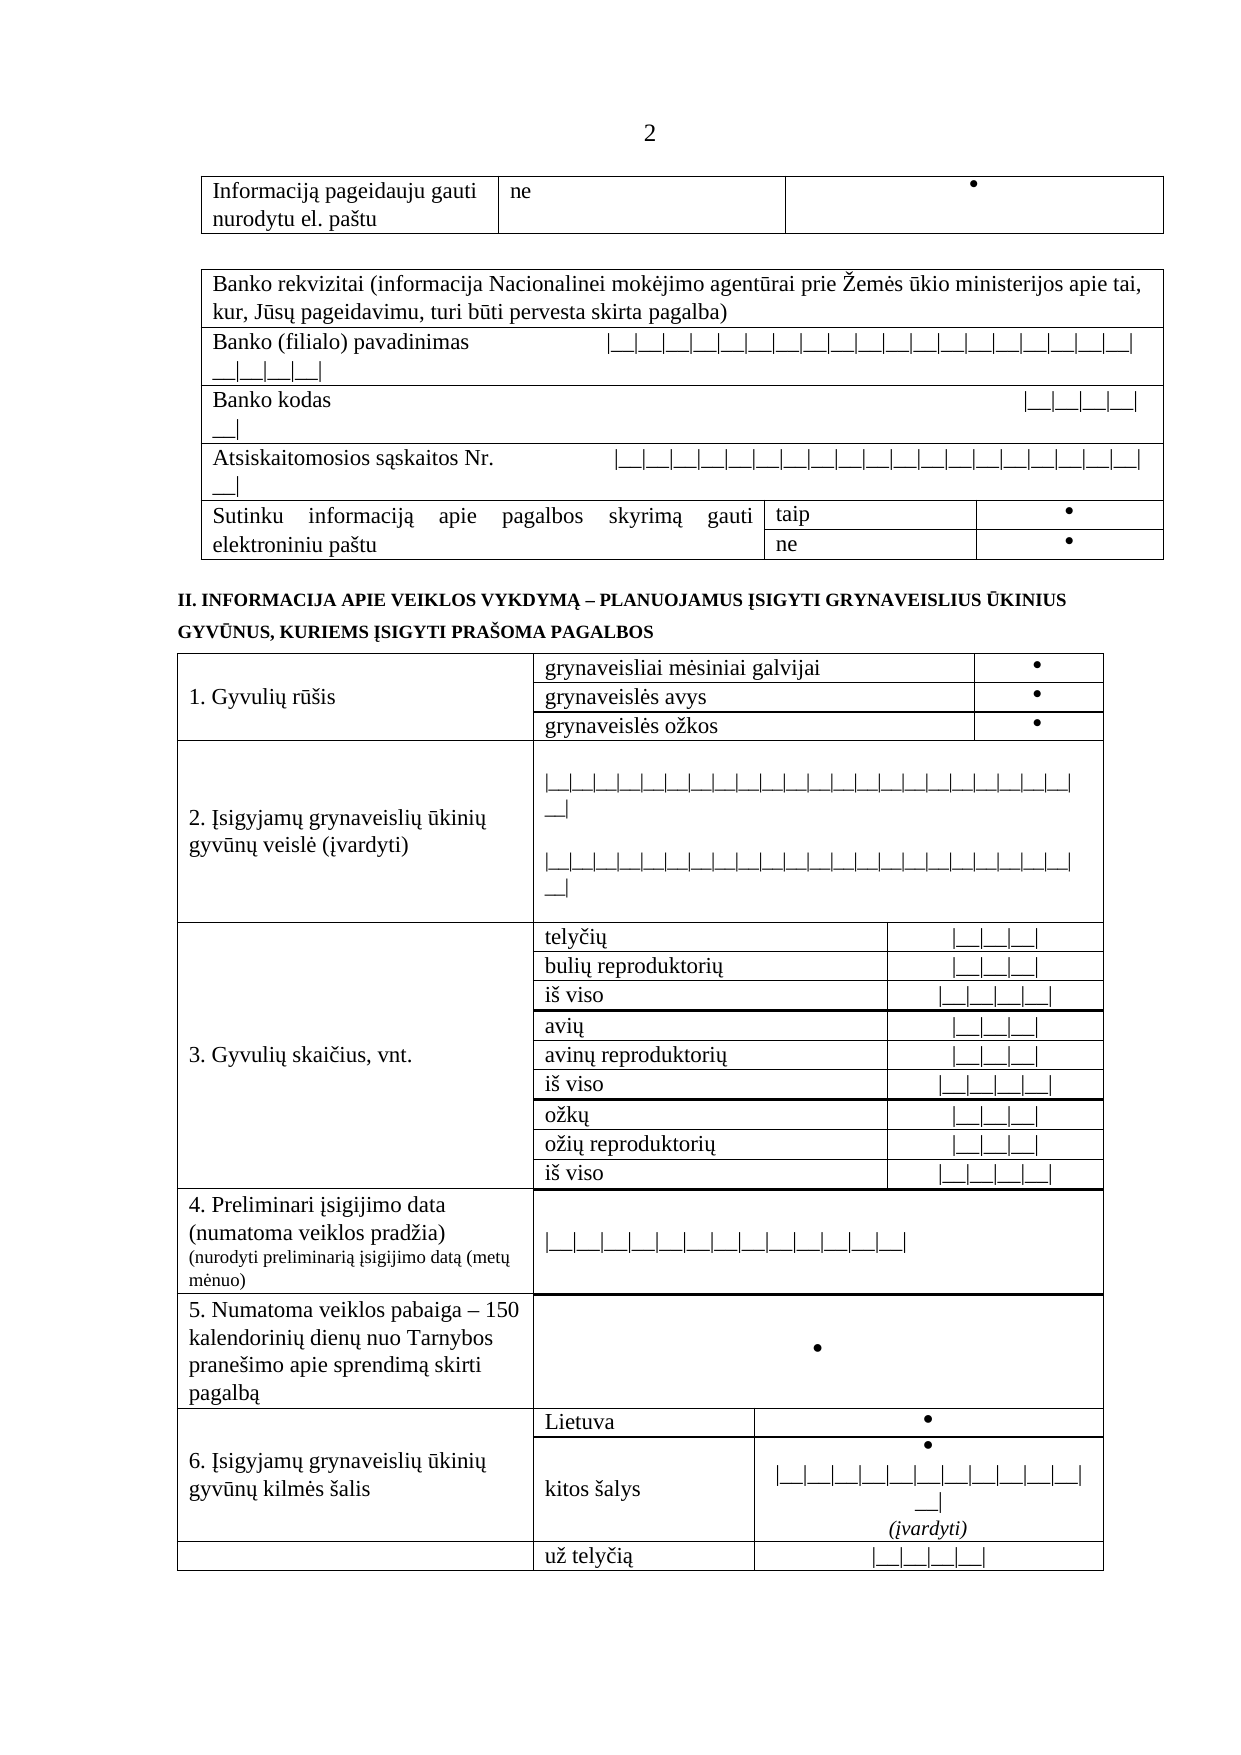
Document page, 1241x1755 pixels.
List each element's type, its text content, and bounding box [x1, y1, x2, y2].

table_cell iš viso [534, 1160, 887, 1187]
table_cell iš viso [534, 981, 887, 1009]
text II. INFORMACIJA APIE VEIKLOS VYKDYMĄ – PLANUOJAMUS ĮSIGYTI GRYNAVEISLIUS ŪKINIUS GYVŪNUS, KURIEMS ĮSIGYTI PRAŠOMA PAGALBOS [177, 589, 1122, 642]
table_cell Banko (filialo) pavadinimas |__|__|__|__|__|__|__|__|__|__|__|__|__|__|__|__|__|__|__|__|__|__|__| [202, 328, 1163, 385]
table_cell avinų reproduktorių [534, 1041, 887, 1069]
table_cell už telyčią [534, 1542, 754, 1570]
table_cell |__|__|__|__| [888, 981, 1103, 1009]
table_header grynaveisliai mėsiniai galvijai [534, 654, 974, 682]
table_cell  [977, 530, 1163, 559]
table_cell iš viso [534, 1070, 887, 1098]
table_cell  [977, 501, 1163, 528]
table_cell |__|__|__| [888, 1041, 1103, 1069]
table_cell Lietuva [534, 1409, 754, 1436]
table_cell [201, 234, 1163, 269]
table_cell  [786, 177, 1163, 233]
table_header  [975, 654, 1103, 682]
table_cell ne [499, 177, 785, 233]
table_cell taip [765, 501, 976, 528]
table_cell 4. Preliminari įsigijimo data (numatoma veiklos pradžia) (nurodyti preliminarią įsigijimo datą (metų mėnuo) [178, 1189, 533, 1292]
table_cell 5. Numatoma veiklos pabaiga – 150 kalendorinių dienų nuo Tarnybos pranešimo apie sprendimą skirti pagalbą [178, 1294, 533, 1407]
table_cell avių [534, 1012, 887, 1040]
table_cell  [975, 713, 1103, 740]
table_cell  |__|__|__|__|__|__|__|__|__|__|__|__| (įvardyti) [755, 1438, 1103, 1541]
table_cell |__|__|__|__| [888, 1160, 1103, 1187]
table_cell |__|__|__| [888, 923, 1103, 951]
table_cell 6. Įsigyjamų grynaveislių ūkinių gyvūnų kilmės šalis [178, 1409, 533, 1541]
table_cell grynaveislės avys [534, 683, 974, 711]
table_cell grynaveislės ožkos [534, 713, 974, 740]
table_cell  [755, 1409, 1103, 1436]
table_cell |__|__|__|__|__|__|__|__|__|__|__|__|__|__|__|__|__|__|__|__|__|__|__| |__|__|__|__|__|__|__|__|__|__|__|__|__|__|__|__|__|__|__|__|__|__|__| [534, 741, 1103, 922]
table_cell 2. Įsigyjamų grynaveislių ūkinių gyvūnų veislė (įvardyti) [178, 741, 533, 922]
table_cell ožių reproduktorių [534, 1130, 887, 1158]
table_cell Sutinku informaciją apie pagalbos skyrimą gauti elektroniniu paštu [202, 501, 764, 559]
table_cell telyčių [534, 923, 887, 951]
table_cell |__|__|__| [888, 1101, 1103, 1129]
table_cell |__|__|__| [888, 1130, 1103, 1158]
table_cell Atsiskaitomosios sąskaitos Nr. |__|__|__|__|__|__|__|__|__|__|__|__|__|__|__|__|__|__|__|__| [202, 444, 1163, 499]
table_cell |__|__|__|__| [755, 1542, 1103, 1570]
table_cell  [534, 1296, 1103, 1407]
table_cell Informaciją pageidauju gauti nurodytu el. paštu [202, 177, 498, 233]
table_cell  [975, 683, 1103, 711]
table_cell |__|__|__| [888, 1012, 1103, 1040]
table_cell Banko kodas |__|__|__|__|__| [202, 386, 1163, 442]
table_cell [178, 1542, 533, 1570]
table_cell ožkų [534, 1101, 887, 1129]
table_cell |__|__|__| [888, 952, 1103, 980]
table_cell bulių reproduktorių [534, 952, 887, 980]
table_cell |__|__|__|__|__|__|__|__|__|__|__|__|__| [534, 1191, 1103, 1292]
table_cell 3. Gyvulių skaičius, vnt. [178, 923, 533, 1187]
table_cell Banko rekvizitai (informacija Nacionalinei mokėjimo agentūrai prie Žemės ūkio ministerijos apie tai, kur, Jūsų pageidavimu, turi būti pervesta skirta pagalba) [202, 270, 1163, 327]
table_cell ne [765, 530, 976, 559]
table_header 1. Gyvulių rūšis [178, 654, 533, 740]
table_cell kitos šalys [534, 1438, 754, 1541]
table_cell |__|__|__|__| [888, 1070, 1103, 1098]
